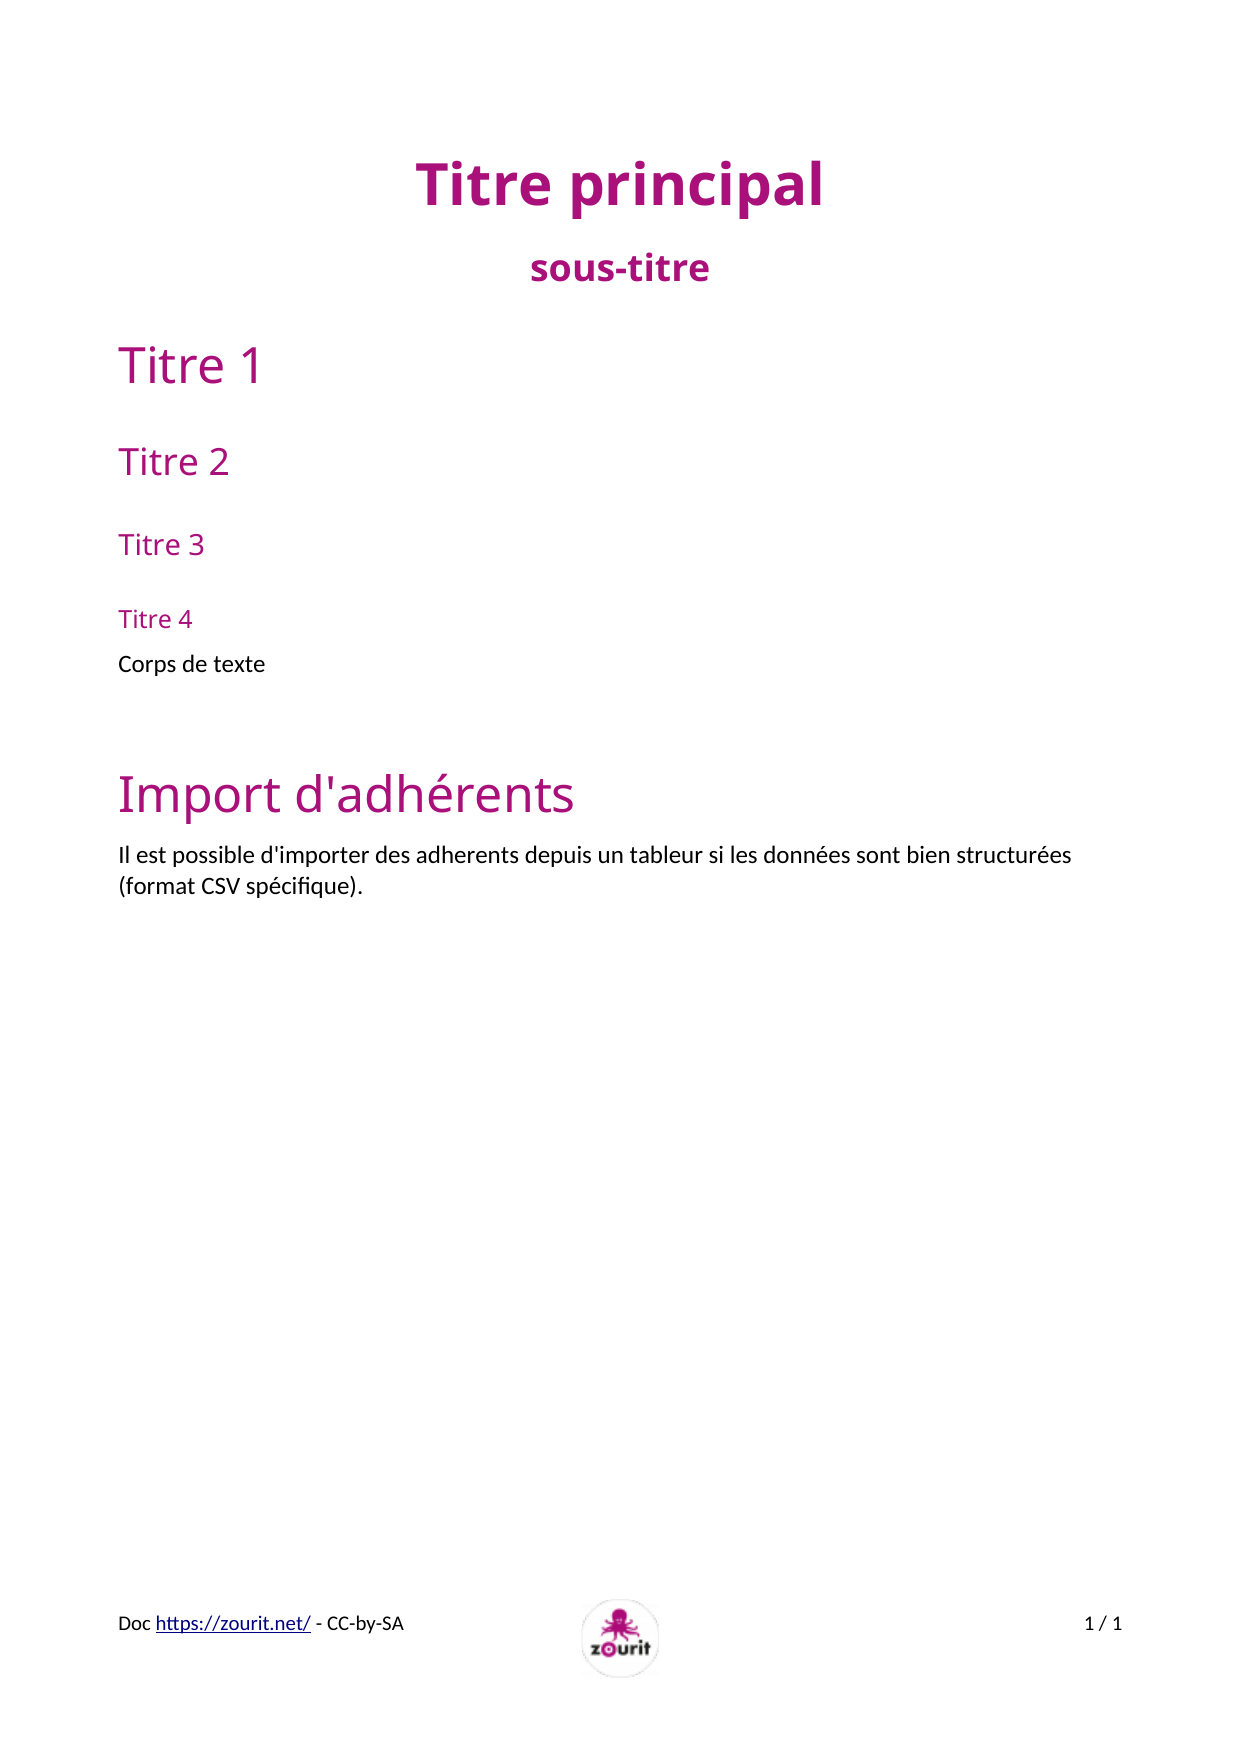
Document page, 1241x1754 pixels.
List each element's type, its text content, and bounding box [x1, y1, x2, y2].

title Titre principal [118, 143, 1122, 223]
text Corps de texte [118, 648, 1122, 678]
subtitle Import d'adhérents [118, 759, 1122, 827]
subtitle Titre 3 [118, 524, 1122, 564]
subtitle sous-titre [118, 241, 1122, 292]
text Il est possible d'importer des adherents depuis un tableur si les données sont bien structurées (format CSV spécifique). [118, 839, 1122, 901]
subtitle Titre 4 [118, 601, 1122, 635]
subtitle Titre 1 [118, 330, 1122, 398]
picture [581, 1599, 660, 1678]
subtitle Titre 2 [118, 436, 1122, 487]
